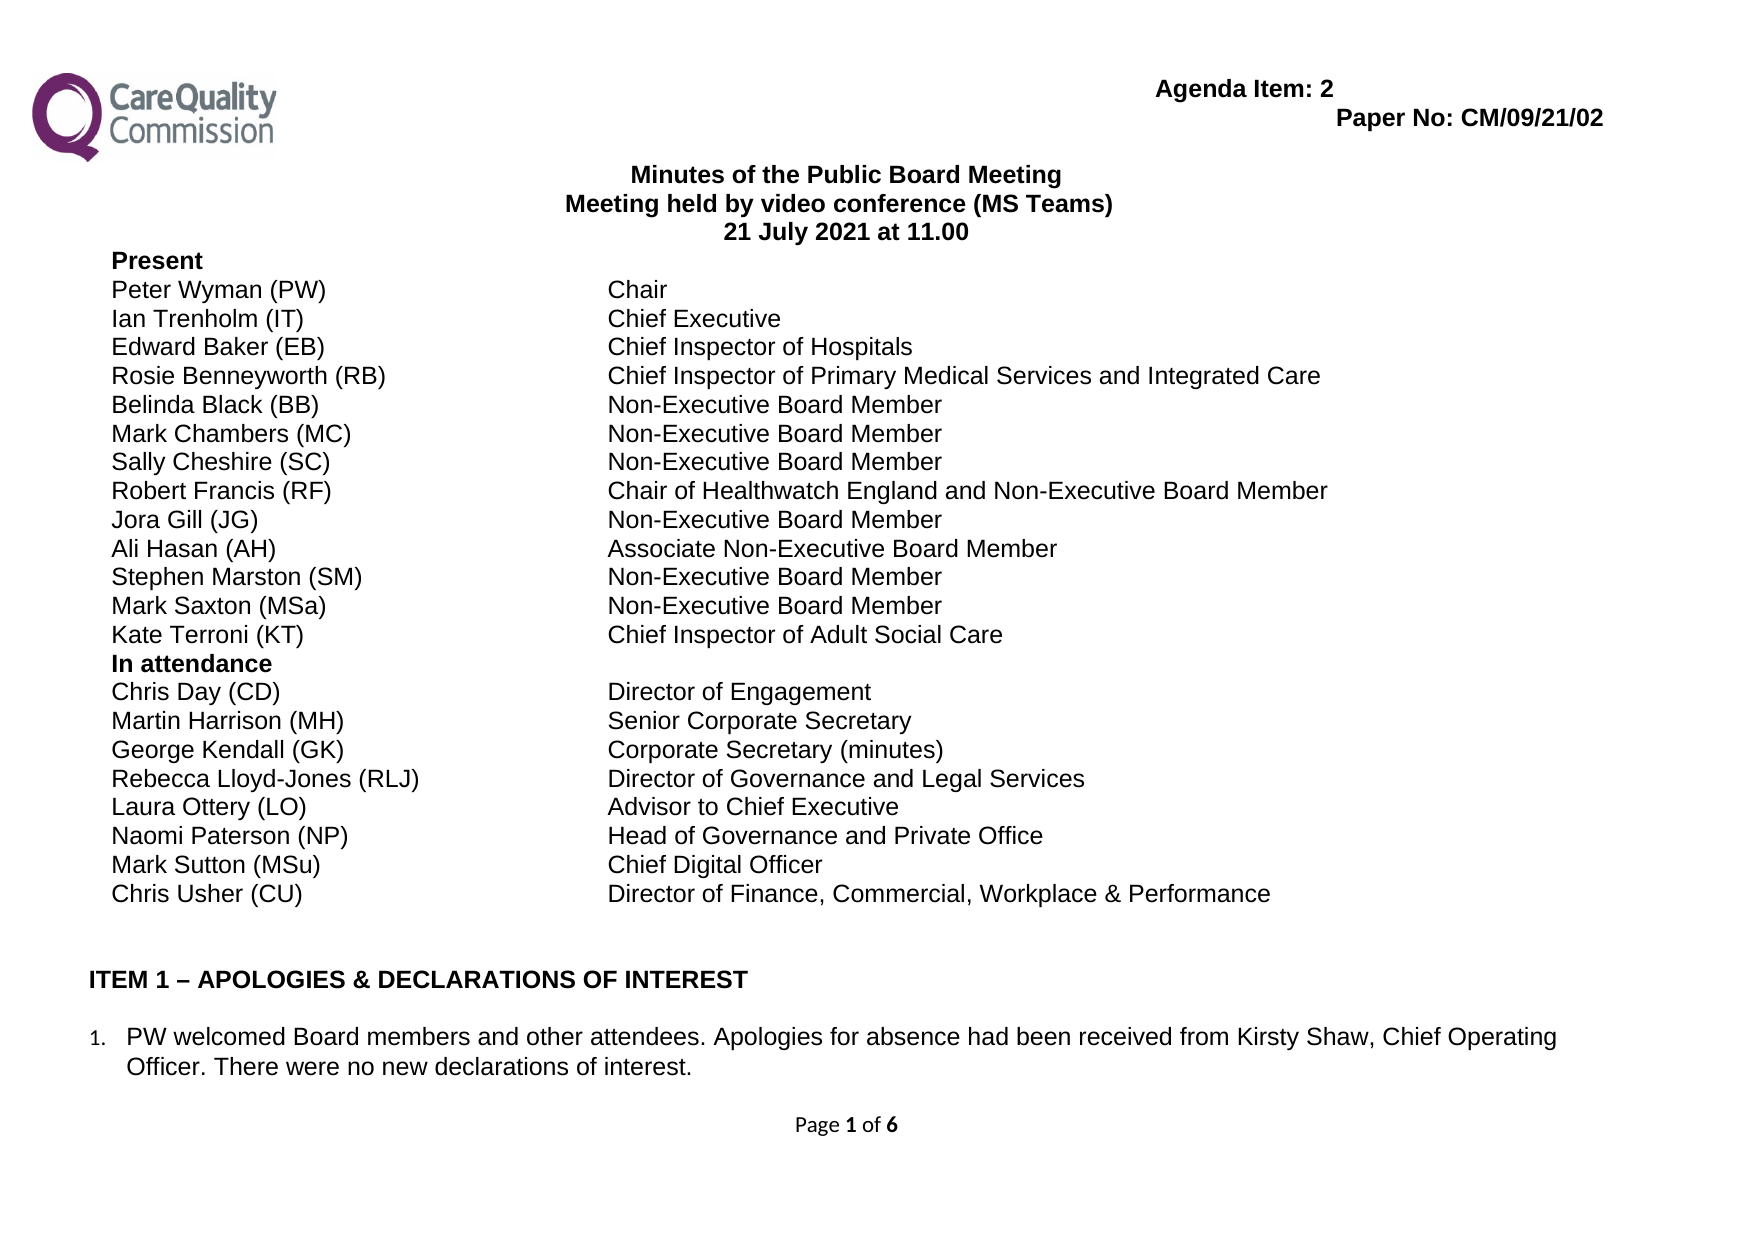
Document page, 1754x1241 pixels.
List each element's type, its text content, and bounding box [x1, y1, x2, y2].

text Minutes of the Public Board Meeting [89, 160, 1604, 188]
table_cell Director of Engagement Senior Corporate Secretary Corporate Secretary (minutes) Director of Governance and Legal Services Advisor to Chief Executive Head of Governance and Private Office Chief Digital Officer Director of Finance, Commercial, Workplace & Performance [596, 677, 1370, 936]
table_cell Chris Day (CD) Martin Harrison (MH) George Kendall (GK) Rebecca Lloyd-Jones (RLJ) Laura Ottery (LO) Naomi Paterson (NP) Mark Sutton (MSu) Chris Usher (CU) [100, 677, 596, 936]
table_header Chair [596, 246, 1370, 303]
table_cell Ian Trenholm (IT) Edward Baker (EB) Rosie Benneyworth (RB) Belinda Black (BB) Mark Chambers (MC) Sally Cheshire (SC) Robert Francis (RF) Jora Gill (JG) Ali Hasan (AH) Stephen Marston (SM) Mark Saxton (MSa) Kate Terroni (KT) [100, 304, 596, 648]
list PW welcomed Board members and other attendees. Apologies for absence had been received from Kirsty Shaw, Chief Operating Officer. There were no new declarations of interest. [89, 1022, 1604, 1080]
table_cell [596, 936, 1370, 965]
text ITEM 1 – APOLOGIES & DECLARATIONS OF INTEREST [89, 965, 1604, 993]
table_cell Chief Executive Chief Inspector of Hospitals Chief Inspector of Primary Medical Services and Integrated Care Non-Executive Board Member Non-Executive Board Member Non-Executive Board Member Chair of Healthwatch England and Non-Executive Board Member Non-Executive Board Member Associate Non-Executive Board Member Non-Executive Board Member Non-Executive Board Member Chief Inspector of Adult Social Care [596, 304, 1370, 648]
table_cell [1370, 677, 1754, 936]
table_cell [1370, 304, 1754, 648]
table_cell In attendance [100, 649, 596, 677]
table_cell [596, 649, 1370, 677]
table_cell [1370, 649, 1754, 677]
table_cell [1370, 936, 1754, 965]
table_header Present Peter Wyman (PW) [100, 246, 596, 303]
table_header [1370, 246, 1754, 303]
text 21 July 2021 at 11.00 [89, 217, 1604, 246]
text Meeting held by video conference (MS Teams) [89, 188, 1604, 217]
table_cell [100, 936, 596, 965]
